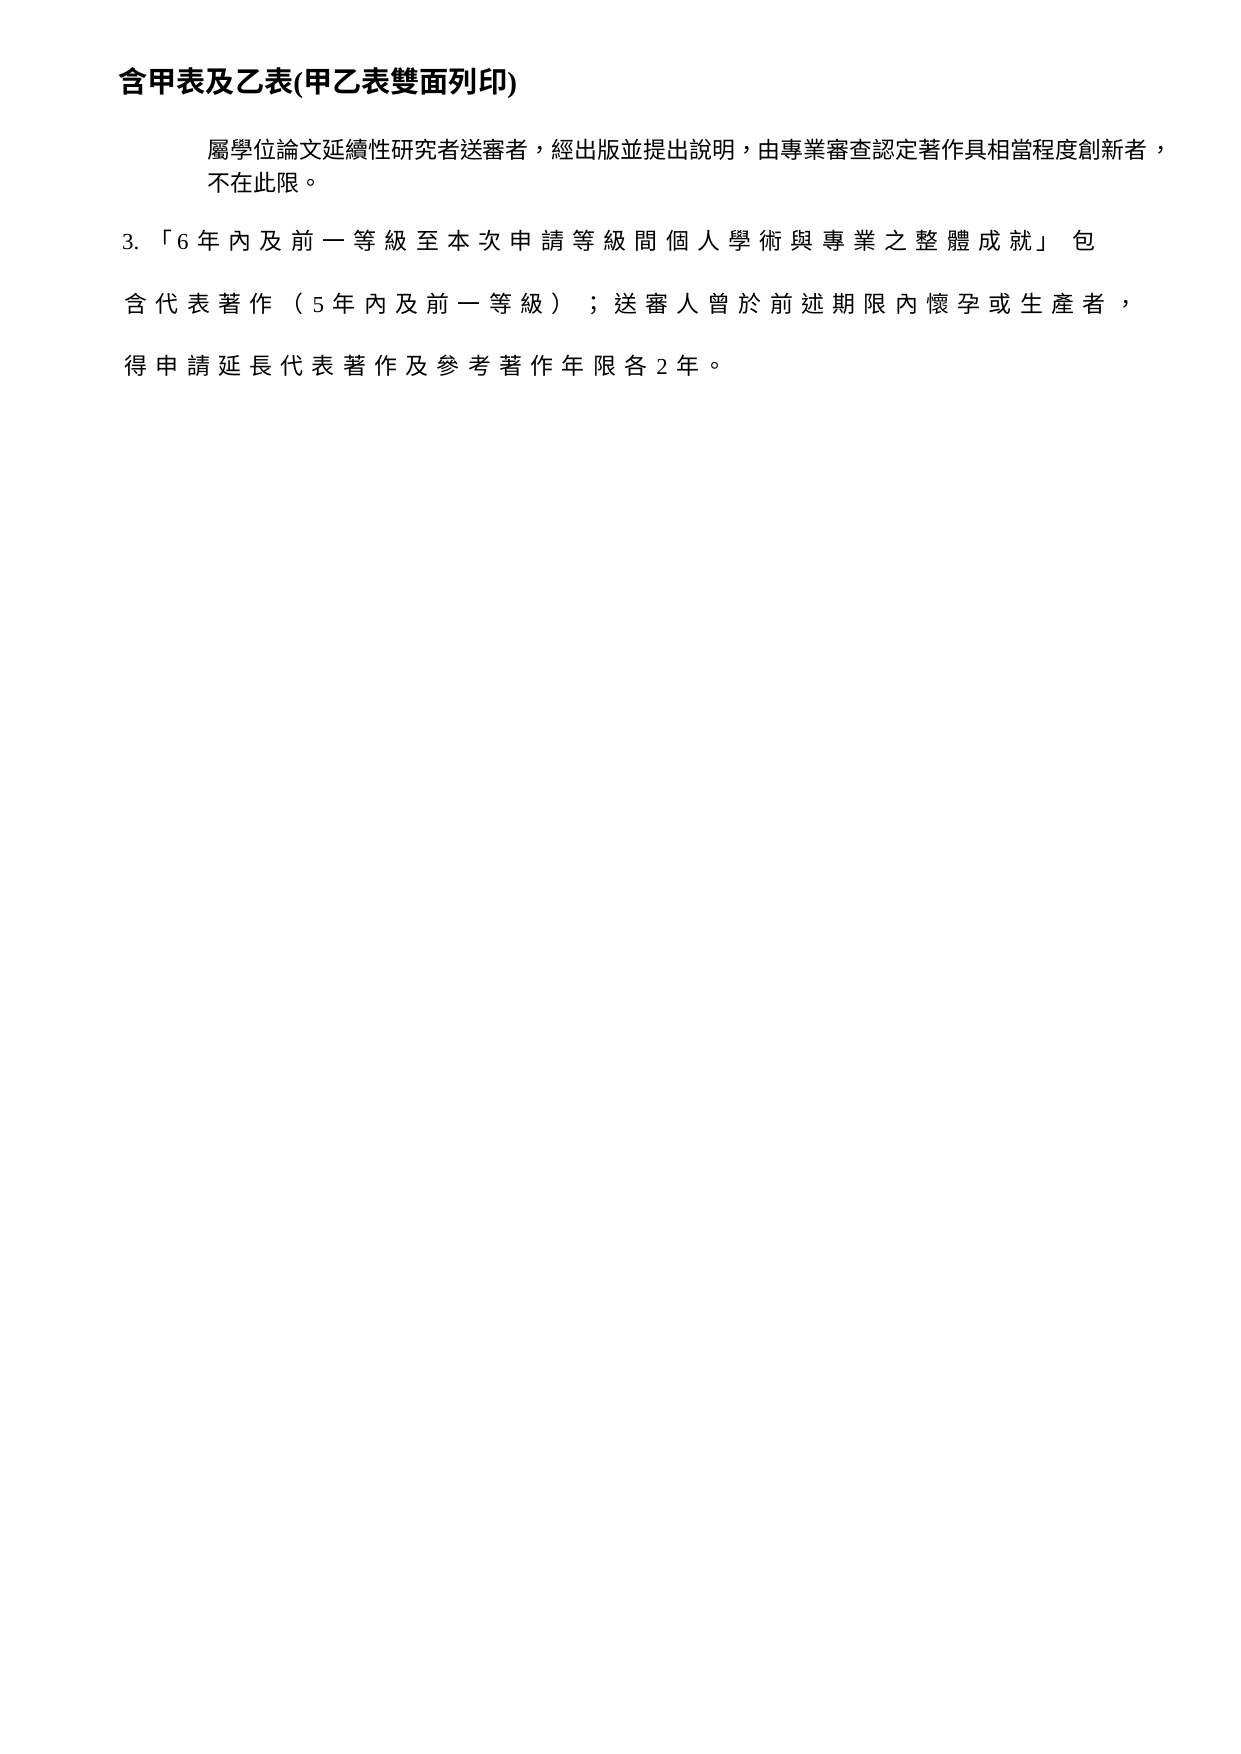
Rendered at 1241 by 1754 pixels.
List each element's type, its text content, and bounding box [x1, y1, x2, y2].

text 3.「6年內及前一等級至本次申請等級間個人學術與專業之整體成就」包含代表著作（5年內及前一等級）；送審人曾於前述期限內懷孕或生產者，得申請延長代表著作及參考著作年限各2年。 [120, 198, 1120, 386]
subtitle 2.送審著作不得為學位論文或其論文之一部分。惟若未曾以該學位論文送審任一等級教師資格或屬學位論文延續性研究者送審者，經出版並提出說明，由專業審查認定著作具相當程度創新者，不在此限。 [183, 132, 1149, 198]
